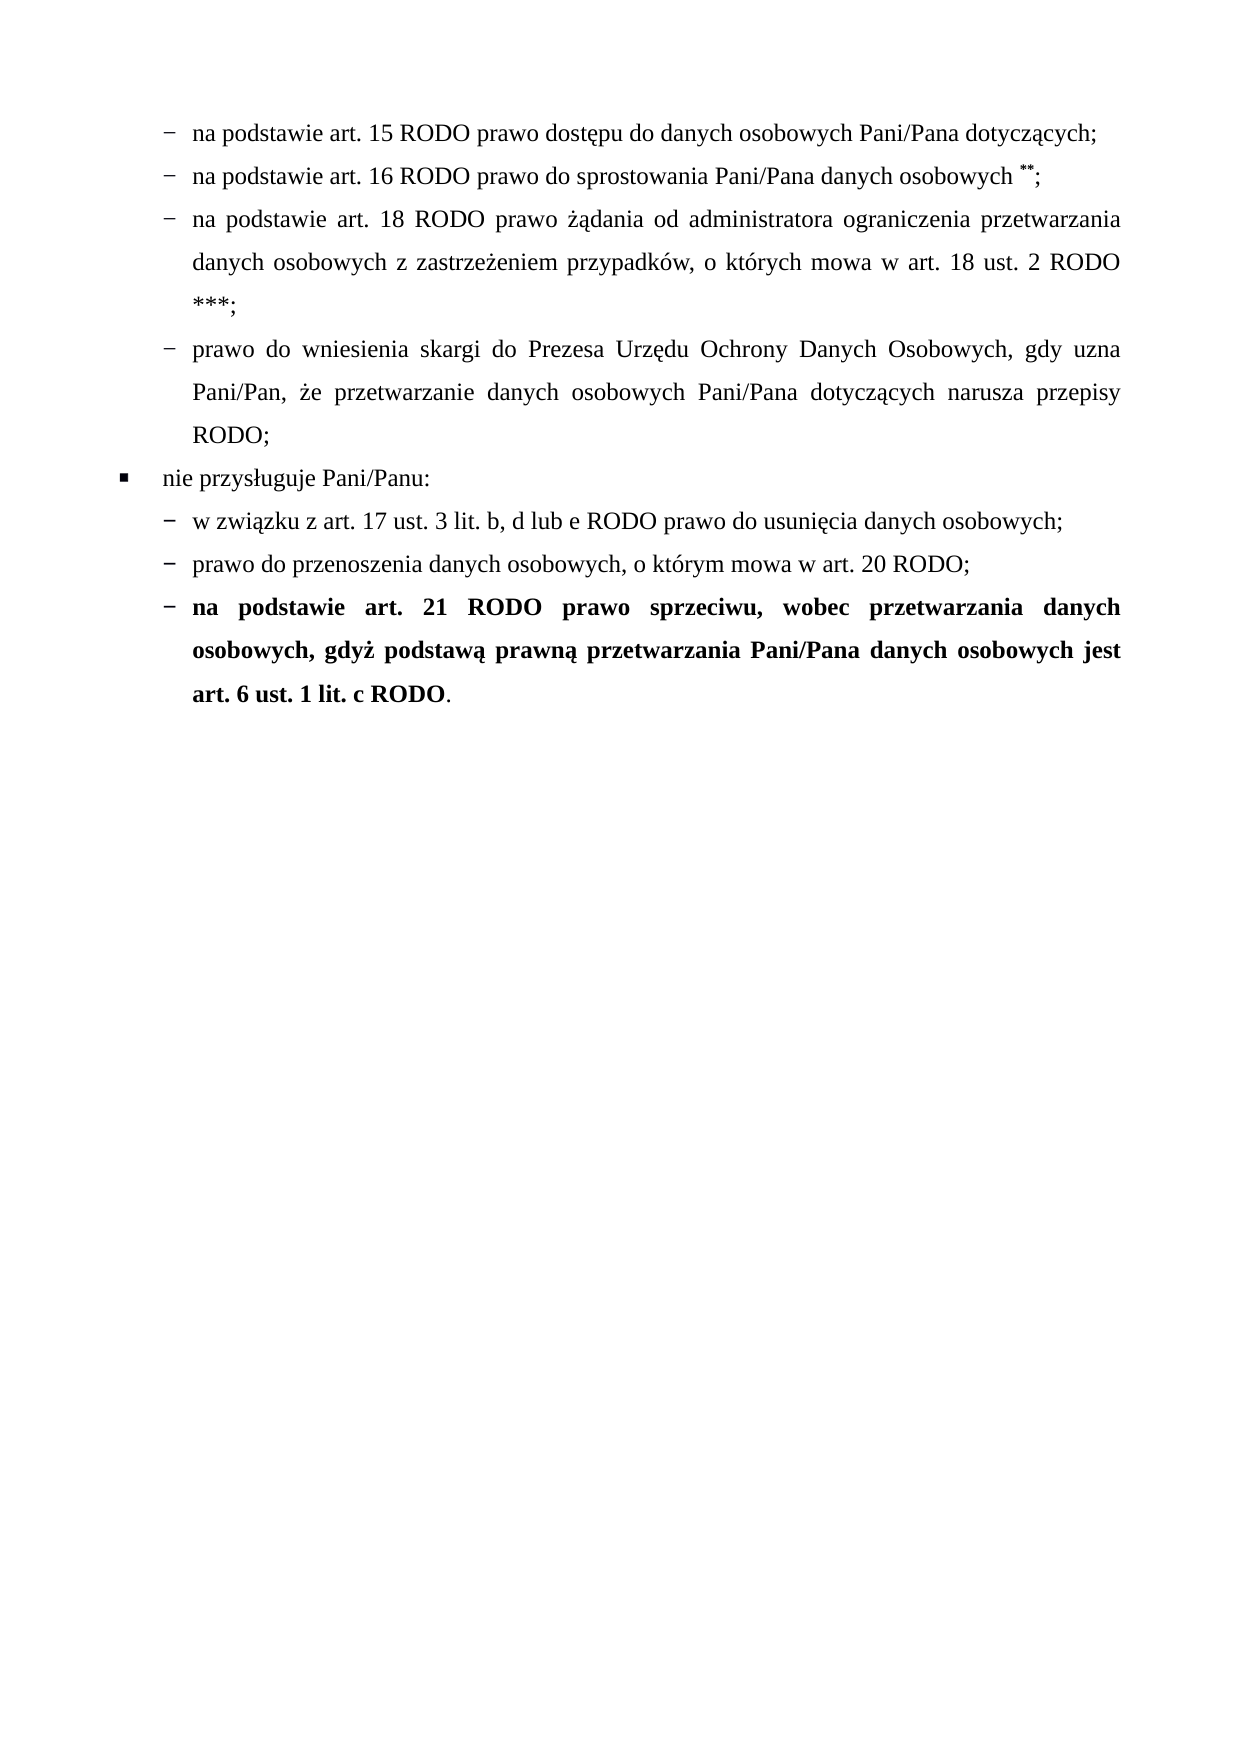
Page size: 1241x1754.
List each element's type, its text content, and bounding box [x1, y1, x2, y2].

list na podstawie art. 16 RODO prawo do sprostowania Pani/Pana danych osobowych **; [162, 161, 1122, 190]
list w związku z art. 17 ust. 3 lit. b, d lub e RODO prawo do usunięcia danych osobowych; [162, 506, 1122, 535]
list na podstawie art. 18 RODO prawo żądania od administratora ograniczenia przetwarzania danych osobowych z zastrzeżeniem przypadków, o których mowa w art. 18 ust. 2 RODO ***; [162, 204, 1122, 319]
list prawo do przenoszenia danych osobowych, o którym mowa w art. 20 RODO; [162, 549, 1122, 578]
list prawo do wniesienia skargi do Prezesa Urzędu Ochrony Danych Osobowych, gdy uzna Pani/Pan, że przetwarzanie danych osobowych Pani/Pana dotyczących narusza przepisy RODO; [162, 334, 1122, 449]
list na podstawie art. 21 RODO prawo sprzeciwu, wobec przetwarzania danych osobowych, gdyż podstawą prawną przetwarzania Pani/Pana danych osobowych jest art. 6 ust. 1 lit. c RODO. [162, 592, 1122, 707]
list na podstawie art. 15 RODO prawo dostępu do danych osobowych Pani/Pana dotyczących; [162, 118, 1122, 147]
list nie przysługuje Pani/Panu: [118, 463, 1122, 492]
